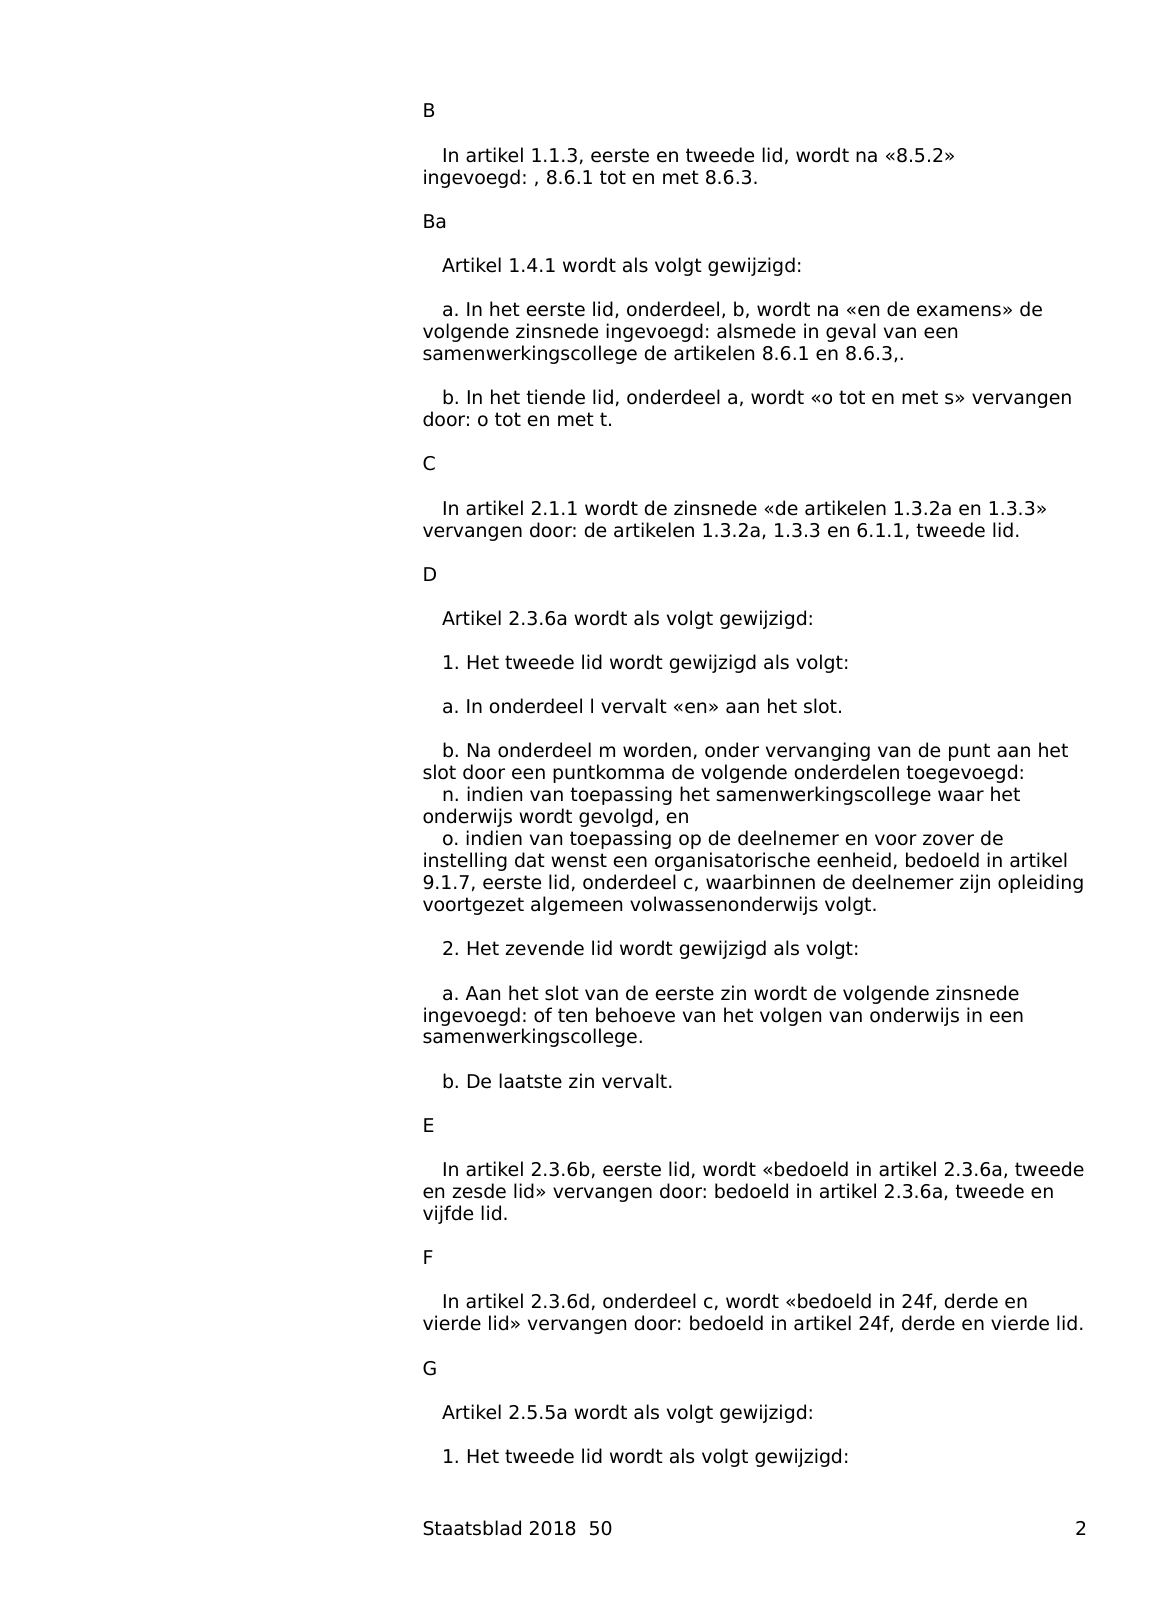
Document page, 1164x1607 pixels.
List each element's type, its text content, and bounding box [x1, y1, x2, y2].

text 1. Het tweede lid wordt als volgt gewijzigd: [422, 1446, 1087, 1468]
text b. De laatste zin vervalt. [422, 1071, 1087, 1093]
text a. In onderdeel l vervalt «en» aan het slot. [422, 696, 1087, 718]
text Artikel 2.3.6a wordt als volgt gewijzigd: [422, 608, 1087, 630]
text B [422, 100, 1087, 122]
text Artikel 1.4.1 wordt als volgt gewijzigd: [422, 255, 1087, 277]
text b. In het tiende lid, onderdeel a, wordt «o tot en met s» vervangen door: o tot en met t. [422, 387, 1087, 431]
text C [422, 453, 1087, 475]
text In artikel 2.3.6d, onderdeel c, wordt «bedoeld in 24f, derde en vierde lid» vervangen door: bedoeld in artikel 24f, derde en vierde lid. [422, 1291, 1087, 1335]
text a. In het eerste lid, onderdeel, b, wordt na «en de examens» de volgende zinsnede ingevoegd: alsmede in geval van een samenwerkingscollege de artikelen 8.6.1 en 8.6.3,. [422, 299, 1087, 365]
text In artikel 2.1.1 wordt de zinsnede «de artikelen 1.3.2a en 1.3.3» vervangen door: de artikelen 1.3.2a, 1.3.3 en 6.1.1, tweede lid. [422, 497, 1087, 541]
text G [422, 1357, 1087, 1379]
text Artikel 2.5.5a wordt als volgt gewijzigd: [422, 1402, 1087, 1423]
text b. Na onderdeel m worden, onder vervanging van de punt aan het slot door een puntkomma de volgende onderdelen toegevoegd: [422, 740, 1087, 784]
text 1. Het tweede lid wordt gewijzigd als volgt: [422, 652, 1087, 674]
text In artikel 2.3.6b, eerste lid, wordt «bedoeld in artikel 2.3.6a, tweede en zesde lid» vervangen door: bedoeld in artikel 2.3.6a, tweede en vijfde lid. [422, 1159, 1087, 1225]
text E [422, 1115, 1087, 1137]
text 2. Het zevende lid wordt gewijzigd als volgt: [422, 938, 1087, 960]
text D [422, 564, 1087, 586]
text F [422, 1247, 1087, 1269]
text o. indien van toepassing op de deelnemer en voor zover de instelling dat wenst een organisatorische eenheid, bedoeld in artikel 9.1.7, eerste lid, onderdeel c, waarbinnen de deelnemer zijn opleiding voortgezet algemeen volwassenonderwijs volgt. [422, 828, 1087, 916]
text Ba [422, 211, 1087, 233]
text n. indien van toepassing het samenwerkingscollege waar het onderwijs wordt gevolgd, en [422, 784, 1087, 828]
text In artikel 1.1.3, eerste en tweede lid, wordt na «8.5.2» ingevoegd: , 8.6.1 tot en met 8.6.3. [422, 144, 1087, 188]
text a. Aan het slot van de eerste zin wordt de volgende zinsnede ingevoegd: of ten behoeve van het volgen van onderwijs in een samenwerkingscollege. [422, 982, 1087, 1048]
